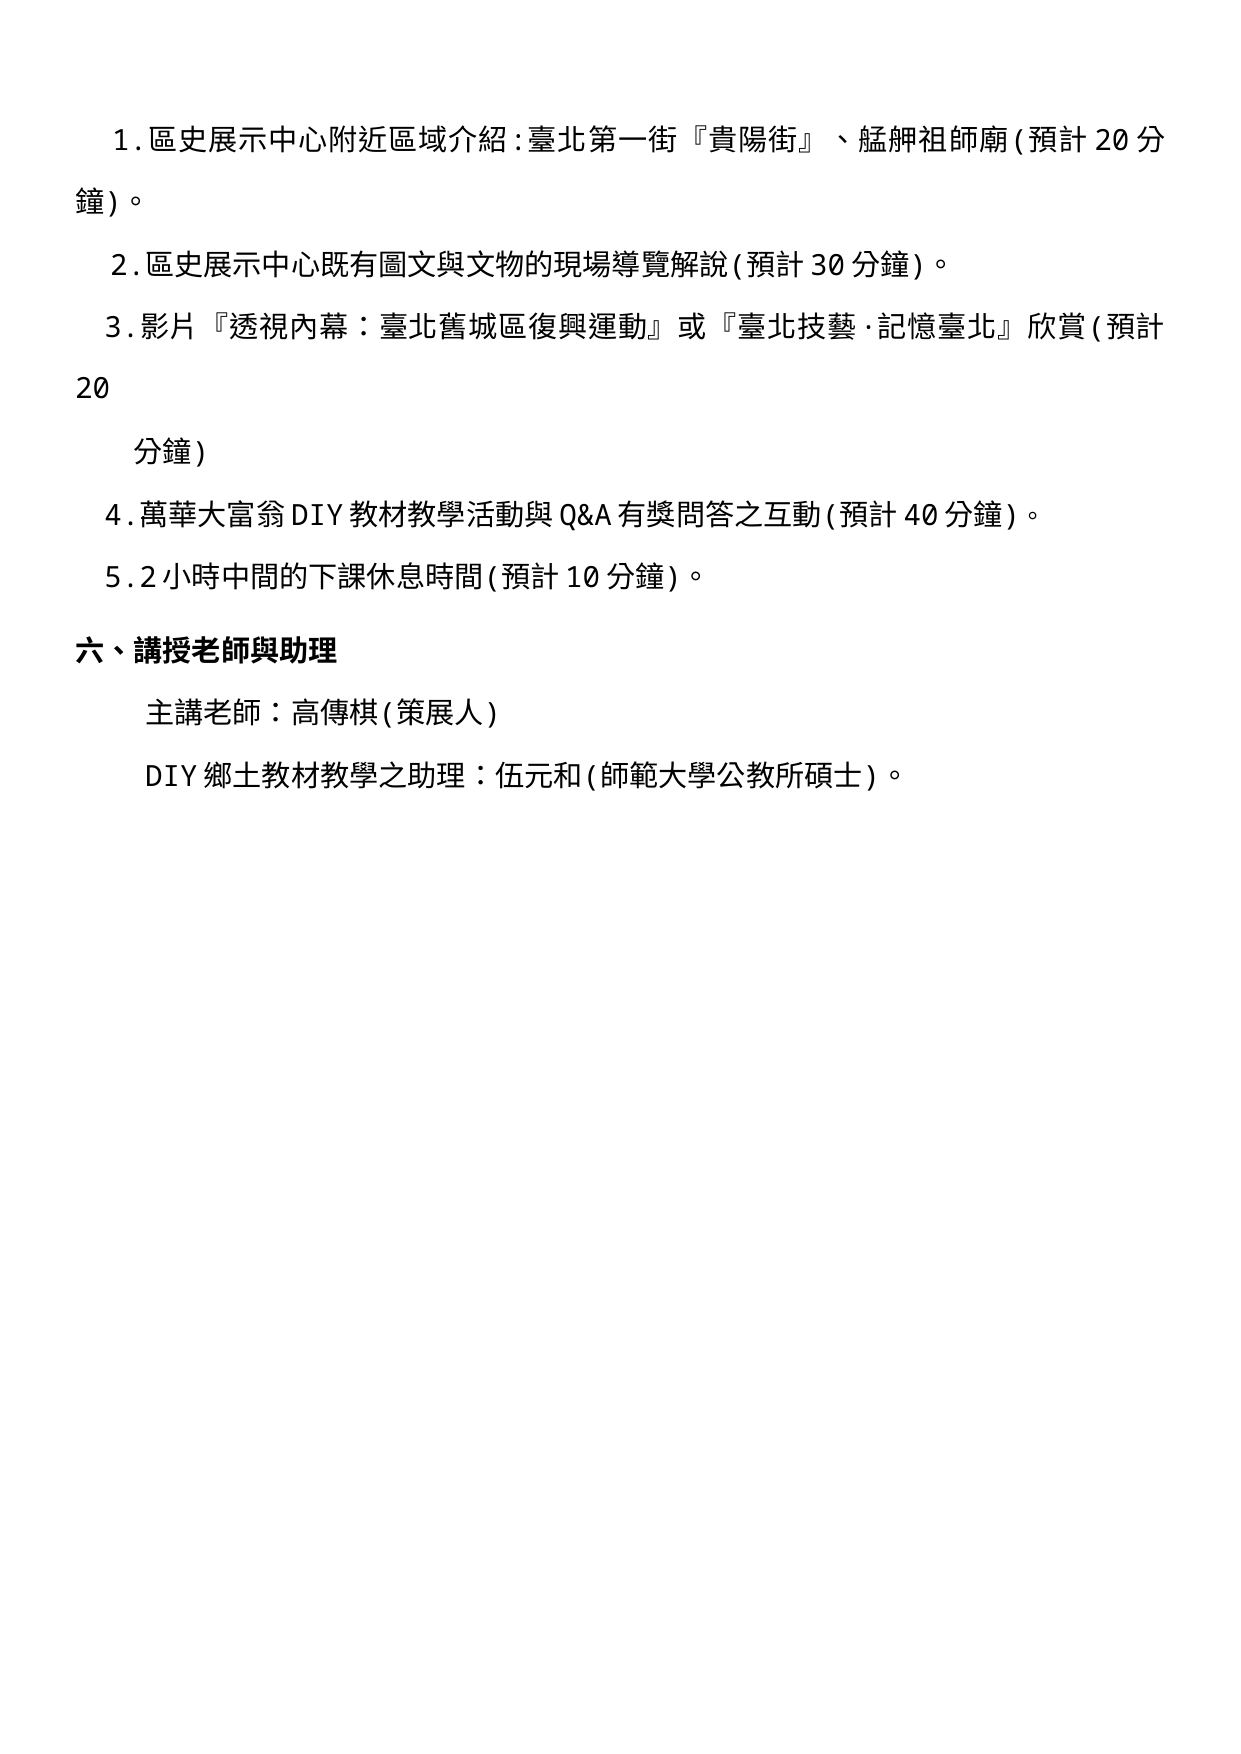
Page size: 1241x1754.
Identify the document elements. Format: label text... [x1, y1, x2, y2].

text 2.區史展示中心既有圖文與文物的現場導覽解說(預計30分鐘)。 [75, 221, 1165, 283]
text 4.萬華大富翁DIY教材教學活動與Q&A有獎問答之互動(預計40分鐘)。 [75, 471, 1165, 533]
text 5.2小時中間的下課休息時間(預計10分鐘)。 [75, 533, 1165, 596]
text 1.區史展示中心附近區域介紹:臺北第一街『貴陽街』、艋舺祖師廟(預計20分鐘)。 [75, 96, 1165, 221]
text 六、講授老師與助理 [75, 607, 1165, 669]
text 3.影片『透視內幕：臺北舊城區復興運動』或『臺北技藝·記憶臺北』欣賞(預計20 [75, 283, 1165, 408]
text DIY鄉土教材教學之助理：伍元和(師範大學公教所碩士)。 [75, 732, 1165, 794]
text 主講老師：高傳棋(策展人) [75, 669, 1165, 732]
text 分鐘) [75, 408, 1165, 471]
